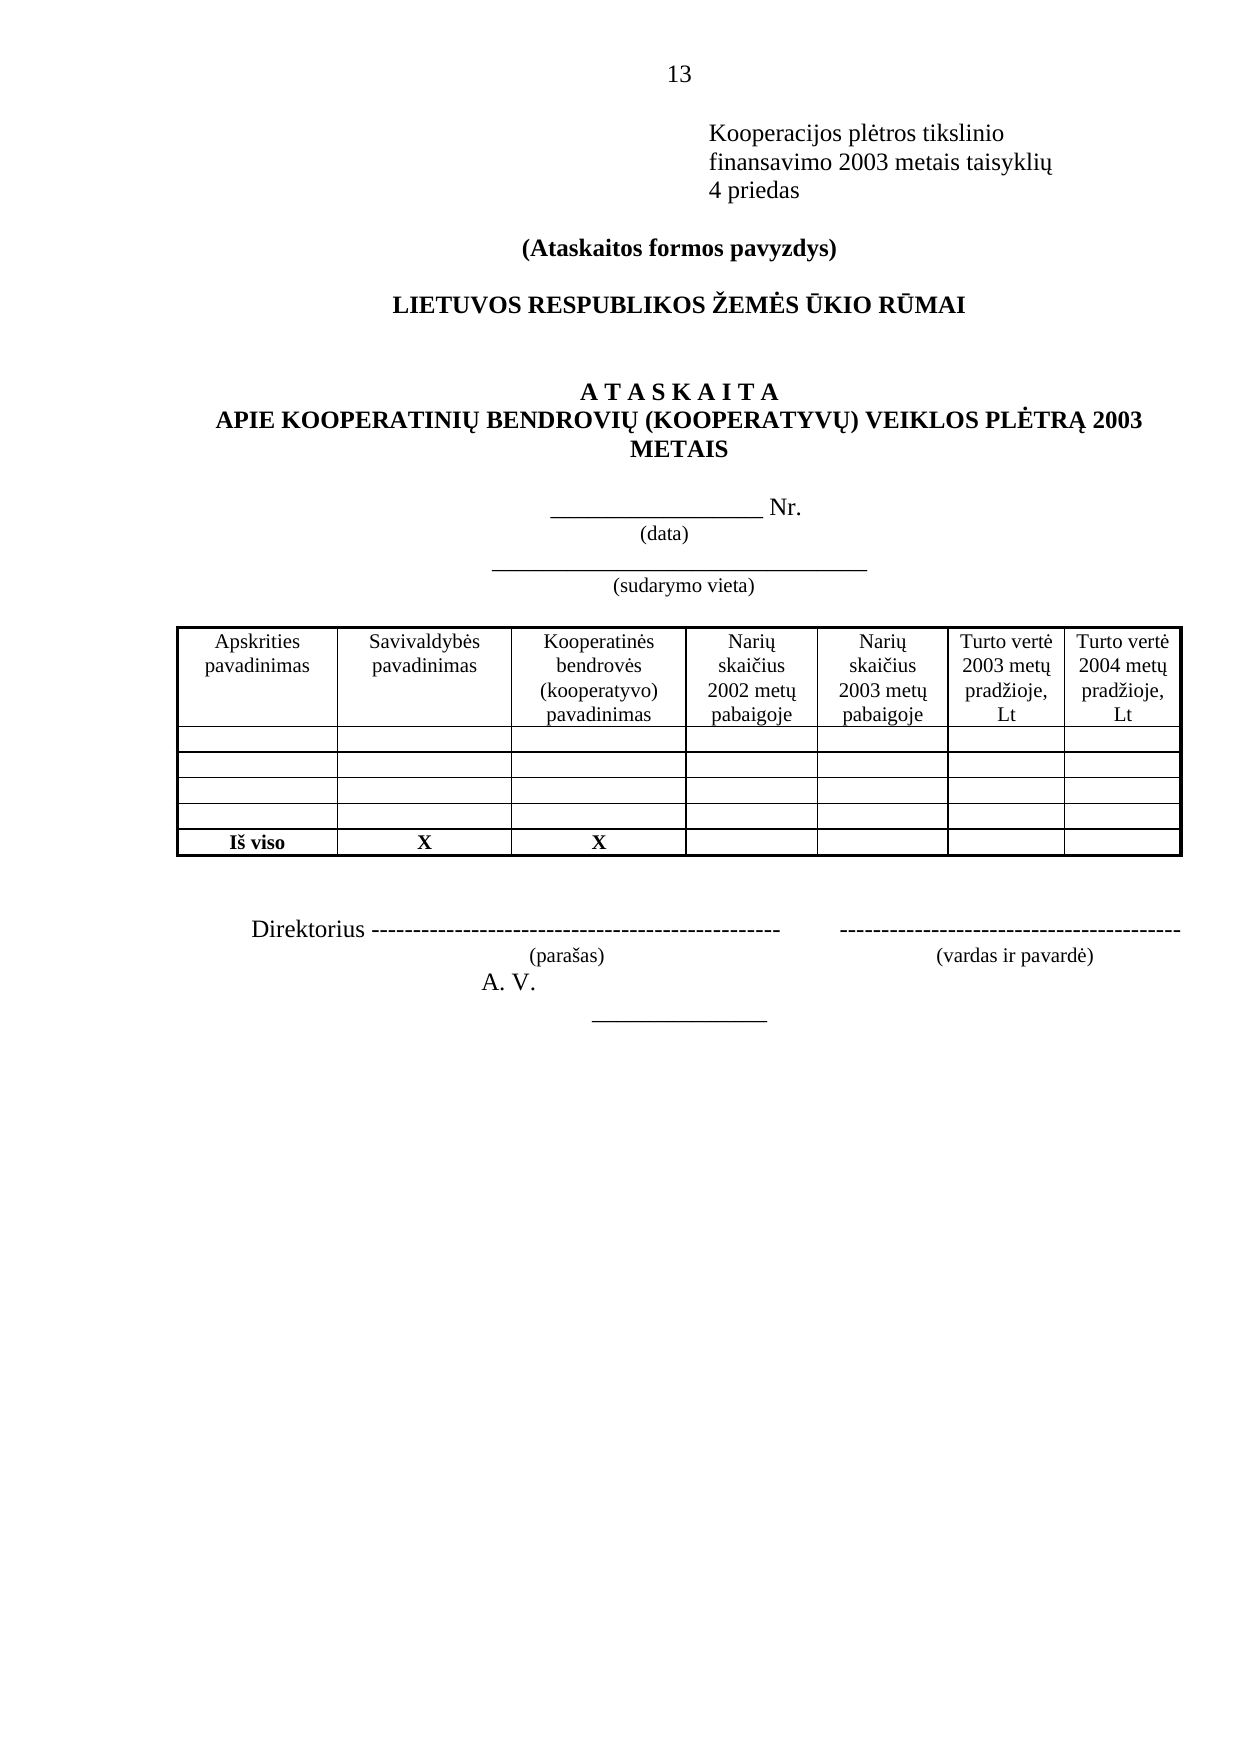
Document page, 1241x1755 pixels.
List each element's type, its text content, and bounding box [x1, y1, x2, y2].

table_cell [179, 727, 337, 751]
table_cell [338, 778, 511, 802]
table_cell [338, 727, 511, 751]
text finansavimo 2003 metais taisyklių [177, 147, 1181, 176]
table_cell [512, 778, 685, 802]
table_cell [687, 804, 817, 828]
table_cell [512, 753, 685, 777]
text A T A S K A I T A [177, 377, 1181, 406]
table_cell [512, 727, 685, 751]
table_cell [1065, 753, 1179, 777]
table_header Turto vertė 2004 metų pradžioje, Lt [1065, 629, 1179, 726]
table_header Savivaldybės pavadinimas [338, 629, 511, 726]
table_cell [1065, 778, 1179, 802]
text ______________________________ [177, 545, 1181, 573]
table_header Turto vertė 2003 metų pradžioje, Lt [949, 629, 1064, 726]
text LIETUVOS RESPUBLIKOS ŽEMĖS ŪKIO RŪMAI [177, 291, 1181, 319]
table_cell [338, 804, 511, 828]
text APIE KOOPERATINIŲ BENDROVIŲ (KOOPERATYVŲ) VEIKLOS PLĖTRĄ 2003 METAIS [177, 406, 1181, 463]
table_header Narių skaičius 2003 metų pabaigoje [818, 629, 947, 726]
table_cell Iš viso [179, 830, 337, 854]
table_cell [179, 778, 337, 802]
table_cell [687, 727, 817, 751]
table_cell [818, 753, 947, 777]
text _________________ Nr. [177, 492, 1181, 521]
table_cell X [338, 830, 511, 854]
text Kooperacijos plėtros tikslinio [709, 118, 1181, 147]
text A. V. [177, 967, 1181, 996]
table_cell [1065, 830, 1179, 854]
table_cell X [512, 830, 685, 854]
table_header Kooperatinės bendrovės (kooperatyvo) pavadinimas [512, 629, 685, 726]
text (parašas) (vardas ir pavardė) [177, 943, 1181, 967]
table_cell [949, 804, 1064, 828]
table_cell [687, 778, 817, 802]
table_cell [512, 804, 685, 828]
table_cell [179, 804, 337, 828]
text Direktorius [177, 914, 1181, 943]
table_header Narių skaičius 2002 metų pabaigoje [687, 629, 817, 726]
table_cell [687, 753, 817, 777]
text (sudarymo vieta) [177, 573, 1181, 597]
table_header Apskrities pavadinimas [179, 629, 337, 726]
table_cell [818, 804, 947, 828]
text (data) [177, 521, 1181, 545]
table_cell [1065, 727, 1179, 751]
table_cell [818, 727, 947, 751]
table_cell [818, 778, 947, 802]
table_cell [1065, 804, 1179, 828]
text (Ataskaitos formos pavyzdys) [177, 233, 1181, 262]
table_cell [949, 727, 1064, 751]
table_cell [818, 830, 947, 854]
table_cell [179, 753, 337, 777]
table_cell [338, 753, 511, 777]
text 4 priedas [177, 176, 1181, 204]
table_cell [949, 778, 1064, 802]
table_cell [687, 830, 817, 854]
table_cell [949, 753, 1064, 777]
text ______________ [177, 996, 1181, 1025]
table_cell [949, 830, 1064, 854]
